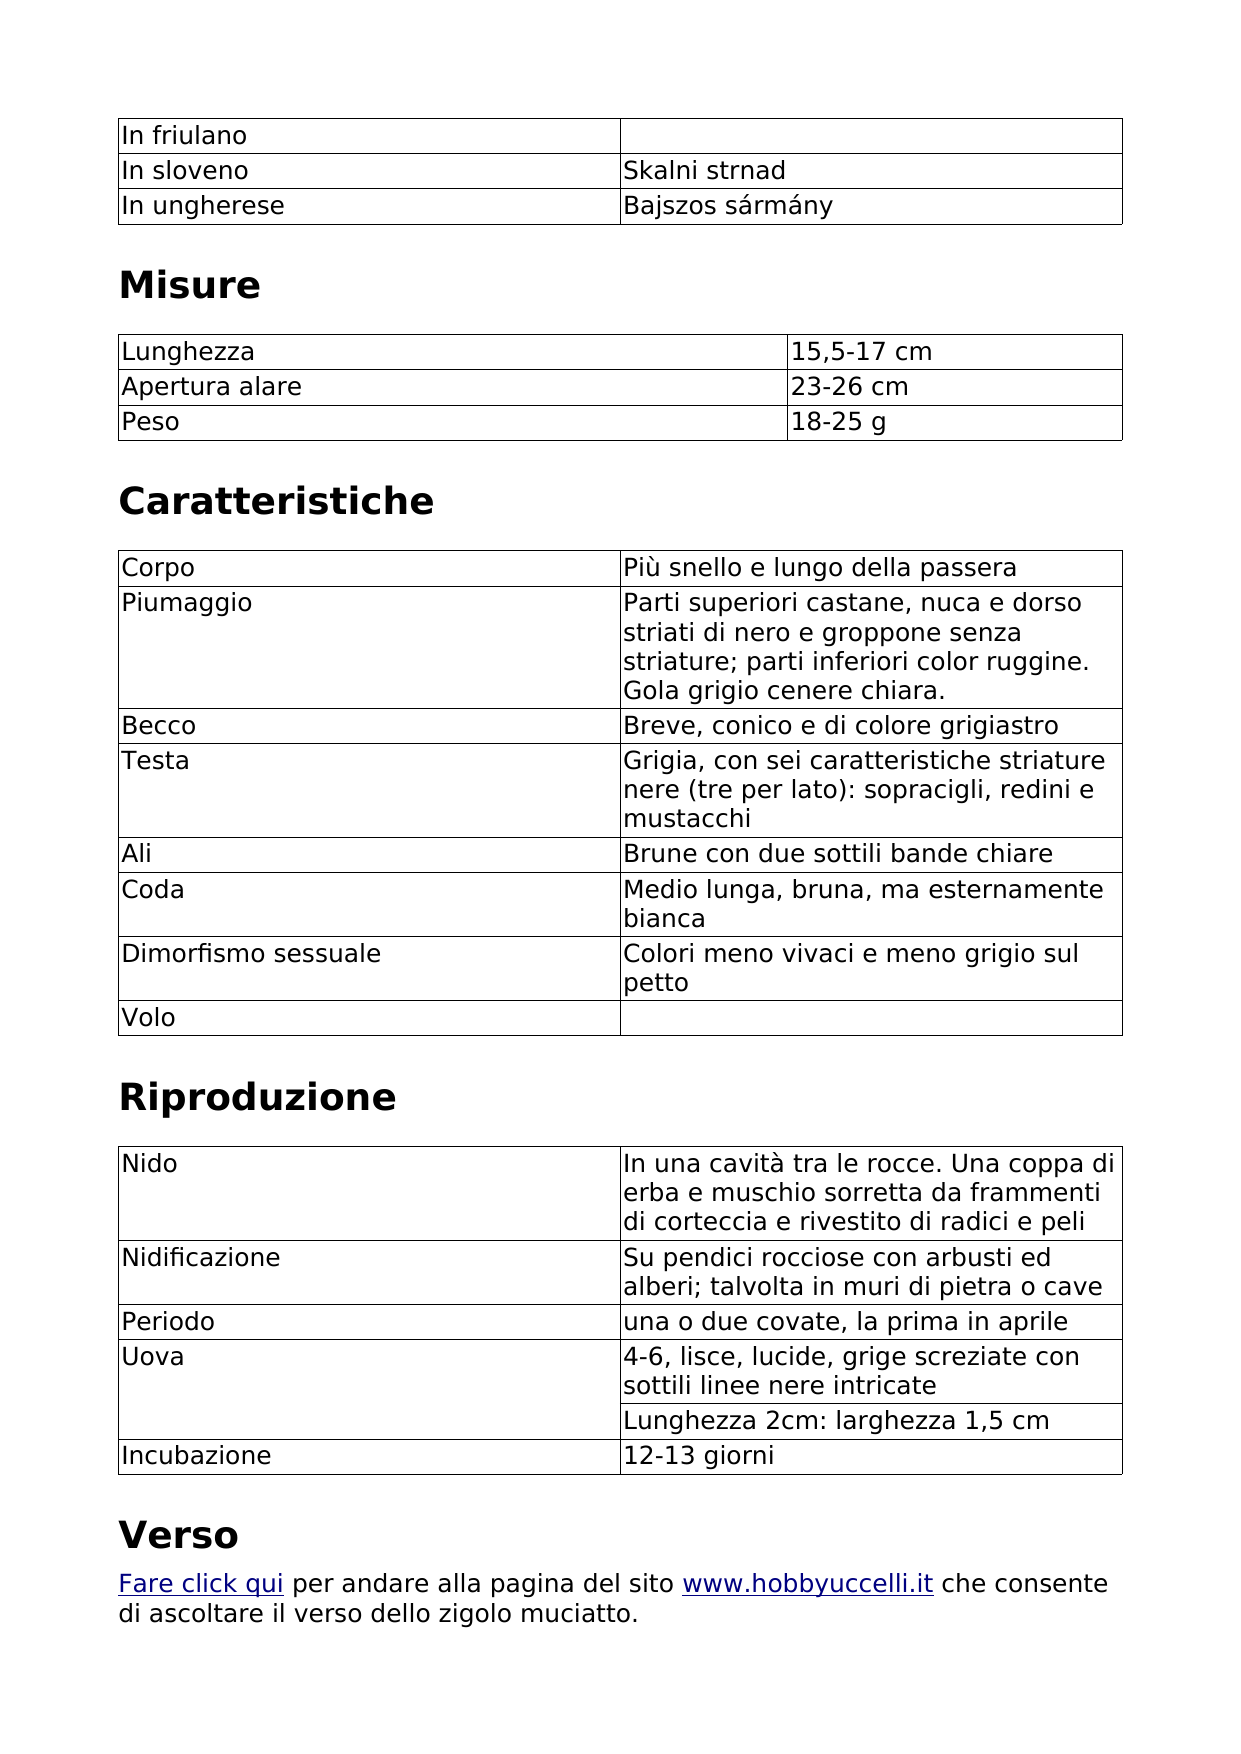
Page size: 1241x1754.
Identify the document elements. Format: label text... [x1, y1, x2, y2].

table_cell Brune con due sottili bande chiare [621, 838, 1122, 872]
table_header In una cavità tra le rocce. Una coppa di erba e muschio sorretta da frammenti di corteccia e rivestito di radici e peli [621, 1147, 1122, 1240]
table_cell Grigia, con sei caratteristiche striature nere (tre per lato): sopracigli, redini e mustacchi [621, 744, 1122, 837]
table_cell Colori meno vivaci e meno grigio sul petto [621, 937, 1122, 1000]
table_cell Skalni strnad [621, 154, 1122, 188]
table_cell Su pendici rocciose con arbusti ed alberi; talvolta in muri di pietra o cave [621, 1241, 1122, 1304]
table_header Nido [119, 1147, 620, 1240]
table_cell In ungherese [119, 189, 620, 223]
subtitle Caratteristiche [118, 479, 1122, 523]
table_cell In sloveno [119, 154, 620, 188]
subtitle Riproduzione [118, 1075, 1122, 1119]
subtitle Misure [118, 263, 1122, 307]
text Fare click qui per andare alla pagina del sito www.hobbyuccelli.it che consente di ascoltare il verso dello zigolo muciatto. [118, 1569, 1122, 1628]
table_cell 4-6, lisce, lucide, grige screziate con sottili linee nere intricate [621, 1340, 1122, 1403]
table_cell Periodo [119, 1305, 620, 1339]
table_cell [621, 119, 1122, 153]
subtitle Verso [118, 1513, 1122, 1557]
table_cell Testa [119, 744, 620, 837]
table_cell Nidificazione [119, 1241, 620, 1304]
table_cell 18-25 g [788, 406, 1122, 439]
table_cell In friulano [119, 119, 620, 153]
table_cell 23-26 cm [788, 370, 1122, 404]
table_header Corpo [119, 551, 620, 586]
table_header Più snello e lungo della passera [621, 551, 1122, 586]
table_cell Lunghezza 2cm: larghezza 1,5 cm [621, 1404, 1122, 1438]
table_header Lunghezza [119, 335, 787, 369]
table_cell 12-13 giorni [621, 1440, 1122, 1473]
table_cell Becco [119, 709, 620, 743]
table_header 15,5-17 cm [788, 335, 1122, 369]
table_cell Parti superiori castane, nuca e dorso striati di nero e groppone senza striature; parti inferiori color ruggine. Gola grigio cenere chiara. [621, 587, 1122, 708]
table_cell Dimorfismo sessuale [119, 937, 620, 1000]
table_cell Breve, conico e di colore grigiastro [621, 709, 1122, 743]
table_cell Uova [119, 1340, 620, 1438]
table_cell Volo [119, 1001, 620, 1035]
table_cell Coda [119, 873, 620, 936]
table_cell una o due covate, la prima in aprile [621, 1305, 1122, 1339]
table_cell Medio lunga, bruna, ma esternamente bianca [621, 873, 1122, 936]
table_cell Bajszos sármány [621, 189, 1122, 223]
table_cell Apertura alare [119, 370, 787, 404]
table_cell Peso [119, 406, 787, 439]
table_cell [621, 1001, 1122, 1035]
table_cell Ali [119, 838, 620, 872]
table_cell Incubazione [119, 1440, 620, 1473]
table_cell Piumaggio [119, 587, 620, 708]
